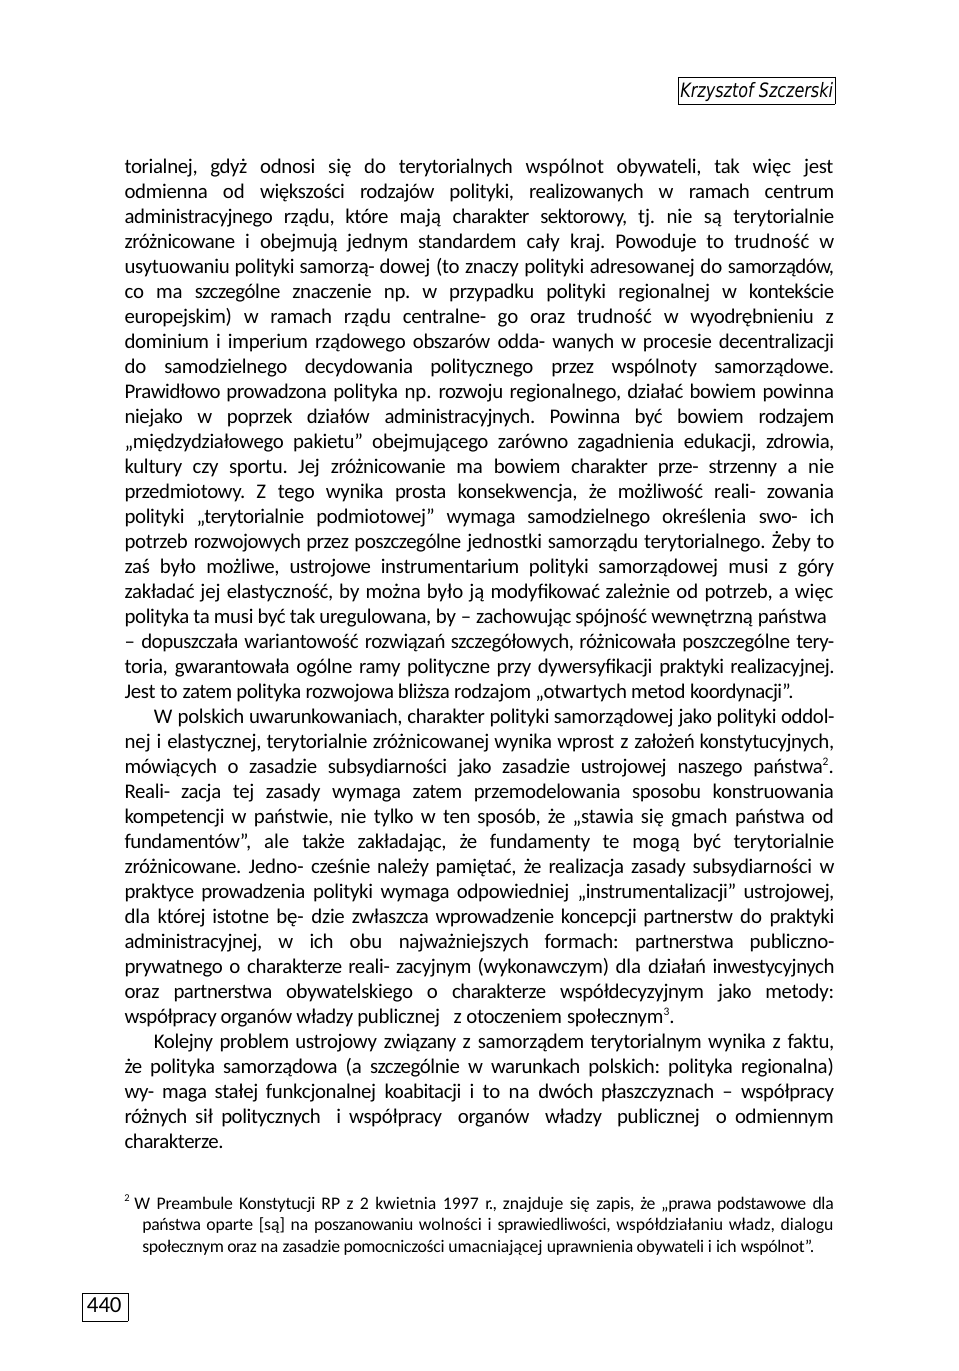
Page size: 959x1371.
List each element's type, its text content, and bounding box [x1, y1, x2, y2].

text W polskich uwarunkowaniach, charakter polityki samorządowej jako polityki oddol- nej i elastycznej, terytorialnie zróżnicowanej wynika wprost z założeń konstytucyjnych, mówiących o zasadzie subsydiarności jako zasadzie ustrojowej naszego państwa2. Reali- zacja tej zasady wymaga zatem przemodelowania sposobu konstruowania kompetencji w państwie, nie tylko w ten sposób, że „stawia się gmach państwa od fundamentów”, ale także zakładając, że fundamenty te mogą być terytorialnie zróżnicowane. Jedno- cześnie należy pamiętać, że realizacja zasady subsydiarności w praktyce prowadzenia polityki wymaga odpowiedniej „instrumentalizacji” ustrojowej, dla której istotne bę- dzie zwłaszcza wprowadzenie koncepcji partnerstw do praktyki administracyjnej, w ich obu najważniejszych formach: partnerstwa publiczno-prywatnego o charakterze reali- zacyjnym (wykonawczym) dla działań inwestycyjnych oraz partnerstwa obywatelskiego o charakterze współdecyzyjnym jako metody: współpracy organów władzy publicznej z otoczeniem społecznym3. [124, 704, 834, 1029]
text torialnej, gdyż odnosi się do terytorialnych wspólnot obywateli, tak więc jest odmienna od większości rodzajów polityki, realizowanych w ramach centrum administracyjnego rządu, które mają charakter sektorowy, tj. nie są terytorialnie zróżnicowane i obejmują jednym standardem cały kraj. Powoduje to trudność w usytuowaniu polityki samorzą- dowej (to znaczy polityki adresowanej do samorządów, co ma szczególne znaczenie np. w przypadku polityki regionalnej w kontekście europejskim) w ramach rządu centralne- go oraz trudność w wyodrębnieniu z dominium i imperium rządowego obszarów odda- wanych w procesie decentralizacji do samodzielnego decydowania politycznego przez wspólnoty samorządowe. Prawidłowo prowadzona polityka np. rozwoju regionalnego, działać bowiem powinna niejako w poprzek działów administracyjnych. Powinna być bowiem rodzajem „międzydziałowego pakietu” obejmującego zarówno zagadnienia edukacji, zdrowia, kultury czy sportu. Jej zróżnicowanie ma bowiem charakter prze- strzenny a nie przedmiotowy. Z tego wynika prosta konsekwencja, że możliwość reali- zowania polityki „terytorialnie podmiotowej” wymaga samodzielnego określenia swo- ich potrzeb rozwojowych przez poszczególne jednostki samorządu terytorialnego. Żeby to zaś było możliwe, ustrojowe instrumentarium polityki samorządowej musi z góry zakładać jej elastyczność, by można było ją modyfikować zależnie od potrzeb, a więc polityka ta musi być tak uregulowana, by – zachowując spójność wewnętrzną państwa [124, 154, 834, 629]
text 2 W Preambule Konstytucji RP z 2 kwietnia 1997 r., znajduje się zapis, że „prawa podstawowe dla państwa oparte [są] na poszanowaniu wolności i sprawiedliwości, współdziałaniu władz, dialogu społecznym oraz na zasadzie pomocniczości umacniającej uprawnienia obywateli i ich wspólnot”. [124, 1193, 834, 1256]
text Kolejny problem ustrojowy związany z samorządem terytorialnym wynika z faktu, że polityka samorządowa (a szczególnie w warunkach polskich: polityka regionalna) wy- maga stałej funkcjonalnej koabitacji i to na dwóch płaszczyznach – współpracy różnych sił politycznych i współpracy organów władzy publicznej o odmiennym charakterze. [124, 1029, 834, 1154]
text – dopuszczała wariantowość rozwiązań szczegółowych, różnicowała poszczególne tery- toria, gwarantowała ogólne ramy polityczne przy dywersyfikacji praktyki realizacyjnej. Jest to zatem polityka rozwojowa bliższa rodzajom „otwartych metod koordynacji”. [124, 629, 834, 704]
